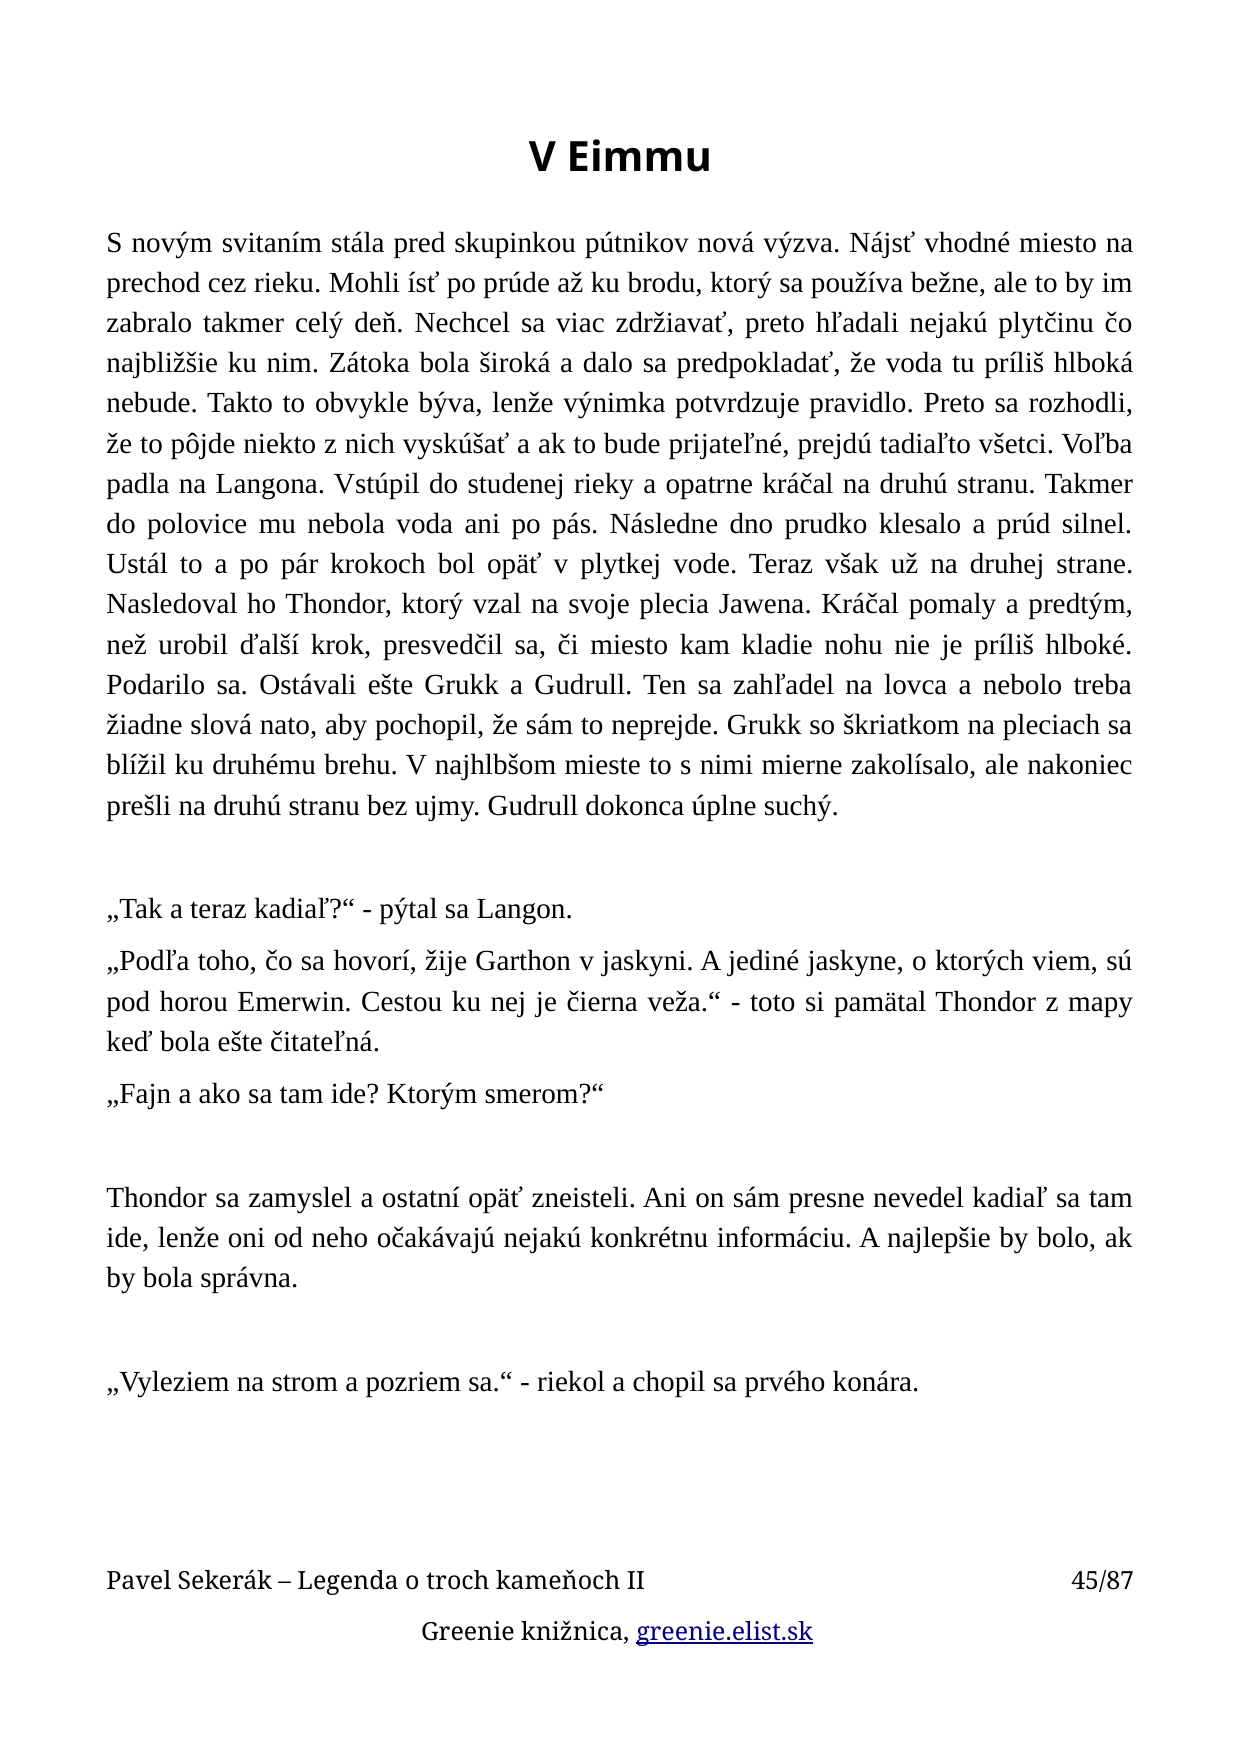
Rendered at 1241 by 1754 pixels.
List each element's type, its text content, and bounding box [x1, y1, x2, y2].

text S novým svitaním stála pred skupinkou pútnikov nová výzva. Nájsť vhodné miesto na prechod cez rieku. Mohli ísť po prúde až ku brodu, ktorý sa používa bežne, ale to by im zabralo takmer celý deň. Nechcel sa viac zdržiavať, preto hľadali nejakú plytčinu čo najbližšie ku nim. Zátoka bola široká a dalo sa predpokladať, že voda tu príliš hlboká nebude. Takto to obvykle býva, lenže výnimka potvrdzuje pravidlo. Preto sa rozhodli, že to pôjde niekto z nich vyskúšať a ak to bude prijateľné, prejdú tadiaľto všetci. Voľba padla na Langona. Vstúpil do studenej rieky a opatrne kráčal na druhú stranu. Takmer do polovice mu nebola voda ani po pás. Následne dno prudko klesalo a prúd silnel. Ustál to a po pár krokoch bol opäť v plytkej vode. Teraz však už na druhej strane. Nasledoval ho Thondor, ktorý vzal na svoje plecia Jawena. Kráčal pomaly a predtým, než urobil ďalší krok, presvedčil sa, či miesto kam kladie nohu nie je príliš hlboké. Podarilo sa. Ostávali ešte Grukk a Gudrull. Ten sa zahľadel na lovca a nebolo treba žiadne slová nato, aby pochopil, že sám to neprejde. Grukk so škriatkom na pleciach sa blížil ku druhému brehu. V najhlbšom mieste to s nimi mierne zakolísalo, ale nakoniec prešli na druhú stranu bez ujmy. Gudrull dokonca úplne suchý. [106, 225, 1134, 821]
text „Podľa toho, čo sa hovorí, žije Garthon v jaskyni. A jediné jaskyne, o ktorých viem, sú pod horou Emerwin. Cestou ku nej je čierna veža.“ - toto si pamätal Thondor z mapy keď bola ešte čitateľná. [106, 943, 1134, 1057]
text „Tak a teraz kadiaľ?“ - pýtal sa Langon. [106, 892, 1134, 925]
text „Fajn a ako sa tam ide? Ktorým smerom?“ [106, 1076, 1134, 1109]
text „Vyleziem na strom a pozriem sa.“ - riekol a chopil sa prvého konára. [106, 1364, 1134, 1398]
subtitle V Eimmu [106, 127, 1134, 184]
text Thondor sa zamyslel a ostatní opäť zneisteli. Ani on sám presne nevedel kadiaľ sa tam ide, lenže oni od neho očakávajú nejakú konkrétnu informáciu. A najlepšie by bolo, ak by bola správna. [106, 1180, 1134, 1294]
